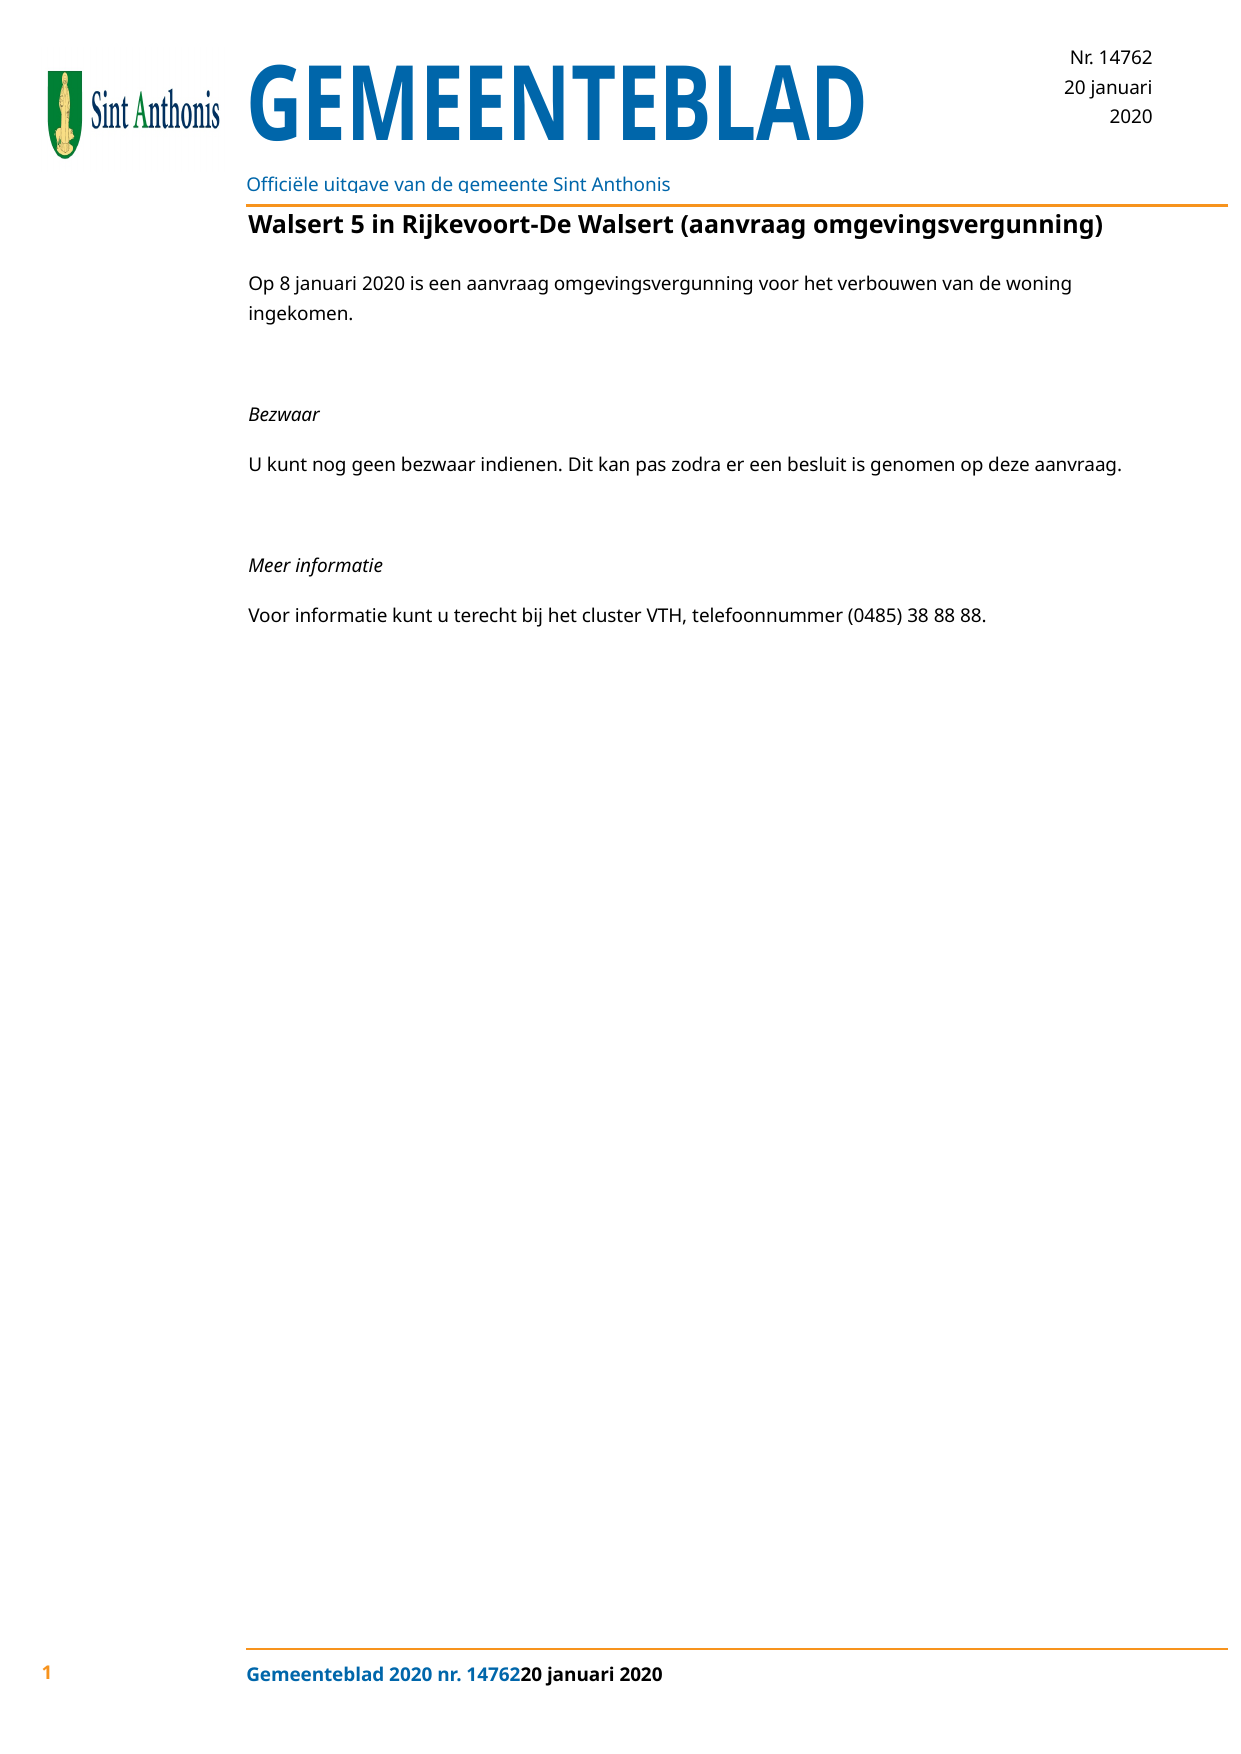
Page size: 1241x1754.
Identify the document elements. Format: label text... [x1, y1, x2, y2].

text Op 8 januari 2020 is een aanvraag omgevingsvergunning voor het verbouwen van de woning ingekomen. [248, 270, 1152, 326]
text Voor informatie kunt u terecht bij het cluster VTH, telefoonnummer (0485) 38 88 88. [248, 602, 1152, 628]
picture [41, 47, 231, 172]
text Meer informatie [248, 552, 1152, 578]
text Walsert 5 in Rijkevoort-De Walsert (aanvraag omgevingsvergunning) [248, 207, 1152, 241]
text U kunt nog geen bezwaar indienen. Dit kan pas zodra er een besluit is genomen op deze aanvraag. [248, 451, 1152, 477]
text Bezwaar [248, 401, 1152, 426]
